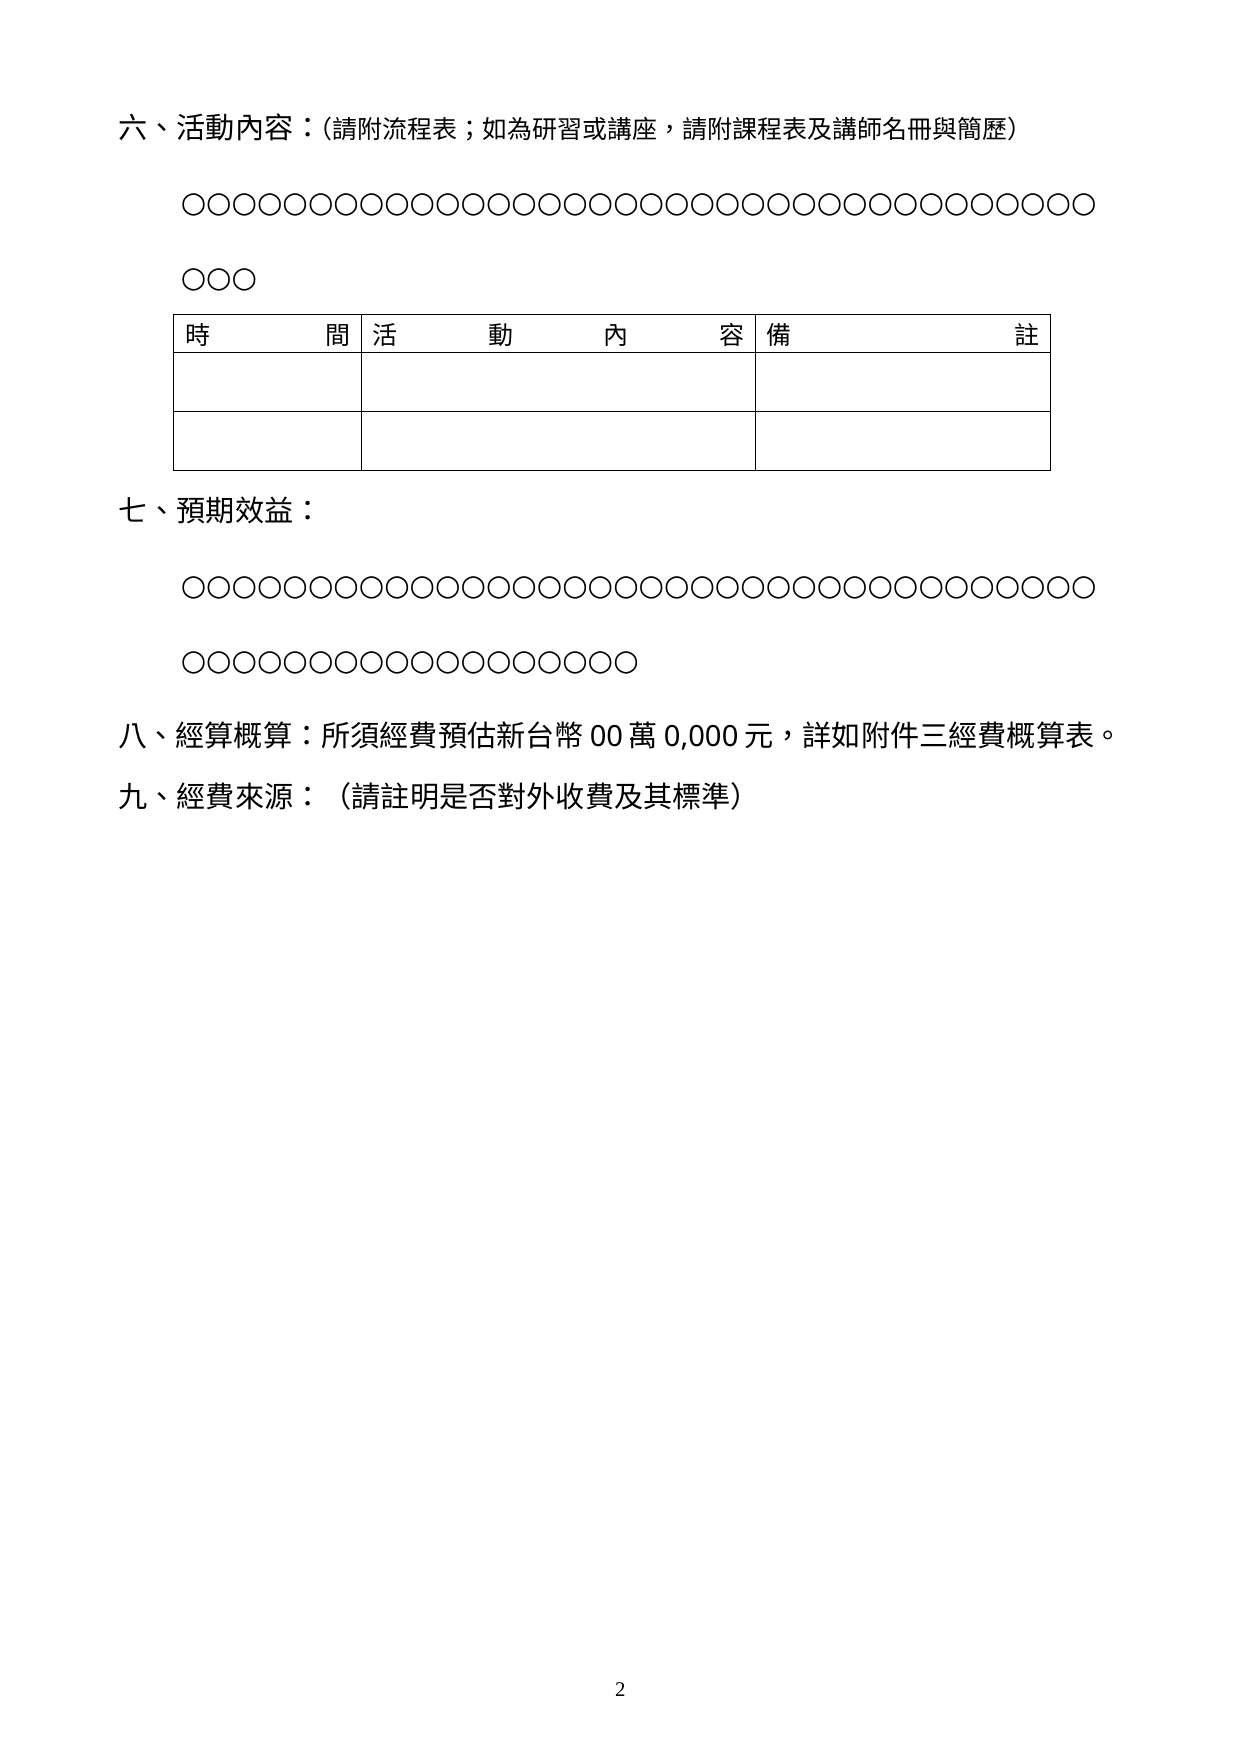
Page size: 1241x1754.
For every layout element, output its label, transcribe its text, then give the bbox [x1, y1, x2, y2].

text 八、經算概算：所須經費預估新台幣00萬0,000元，詳如附件三經費概算表。 [118, 696, 1122, 771]
text 九、經費來源：（請註明是否對外收費及其標準） [118, 771, 1122, 817]
table_header 活動內容 [362, 315, 755, 352]
table_cell [756, 412, 1050, 470]
text ○○○○○○○○○○○○○○○○○○○○○○○○○○○○○○○○○○○○○○○○○○○○○○○○○○○○○○ [181, 546, 1122, 696]
table_cell [174, 412, 361, 470]
table_cell [362, 353, 755, 411]
table_cell [756, 353, 1050, 411]
text 六、活動內容：（請附流程表；如為研習或講座，請附課程表及講師名冊與簡歷） [118, 88, 1122, 163]
table_cell [362, 412, 755, 470]
table_header 時間 [174, 315, 361, 352]
table_header 備註 [756, 315, 1050, 352]
table_cell [174, 353, 361, 411]
text 七、預期效益： [118, 471, 1122, 546]
text ○○○○○○○○○○○○○○○○○○○○○○○○○○○○○○○○○○○○○○○ [181, 163, 1122, 313]
